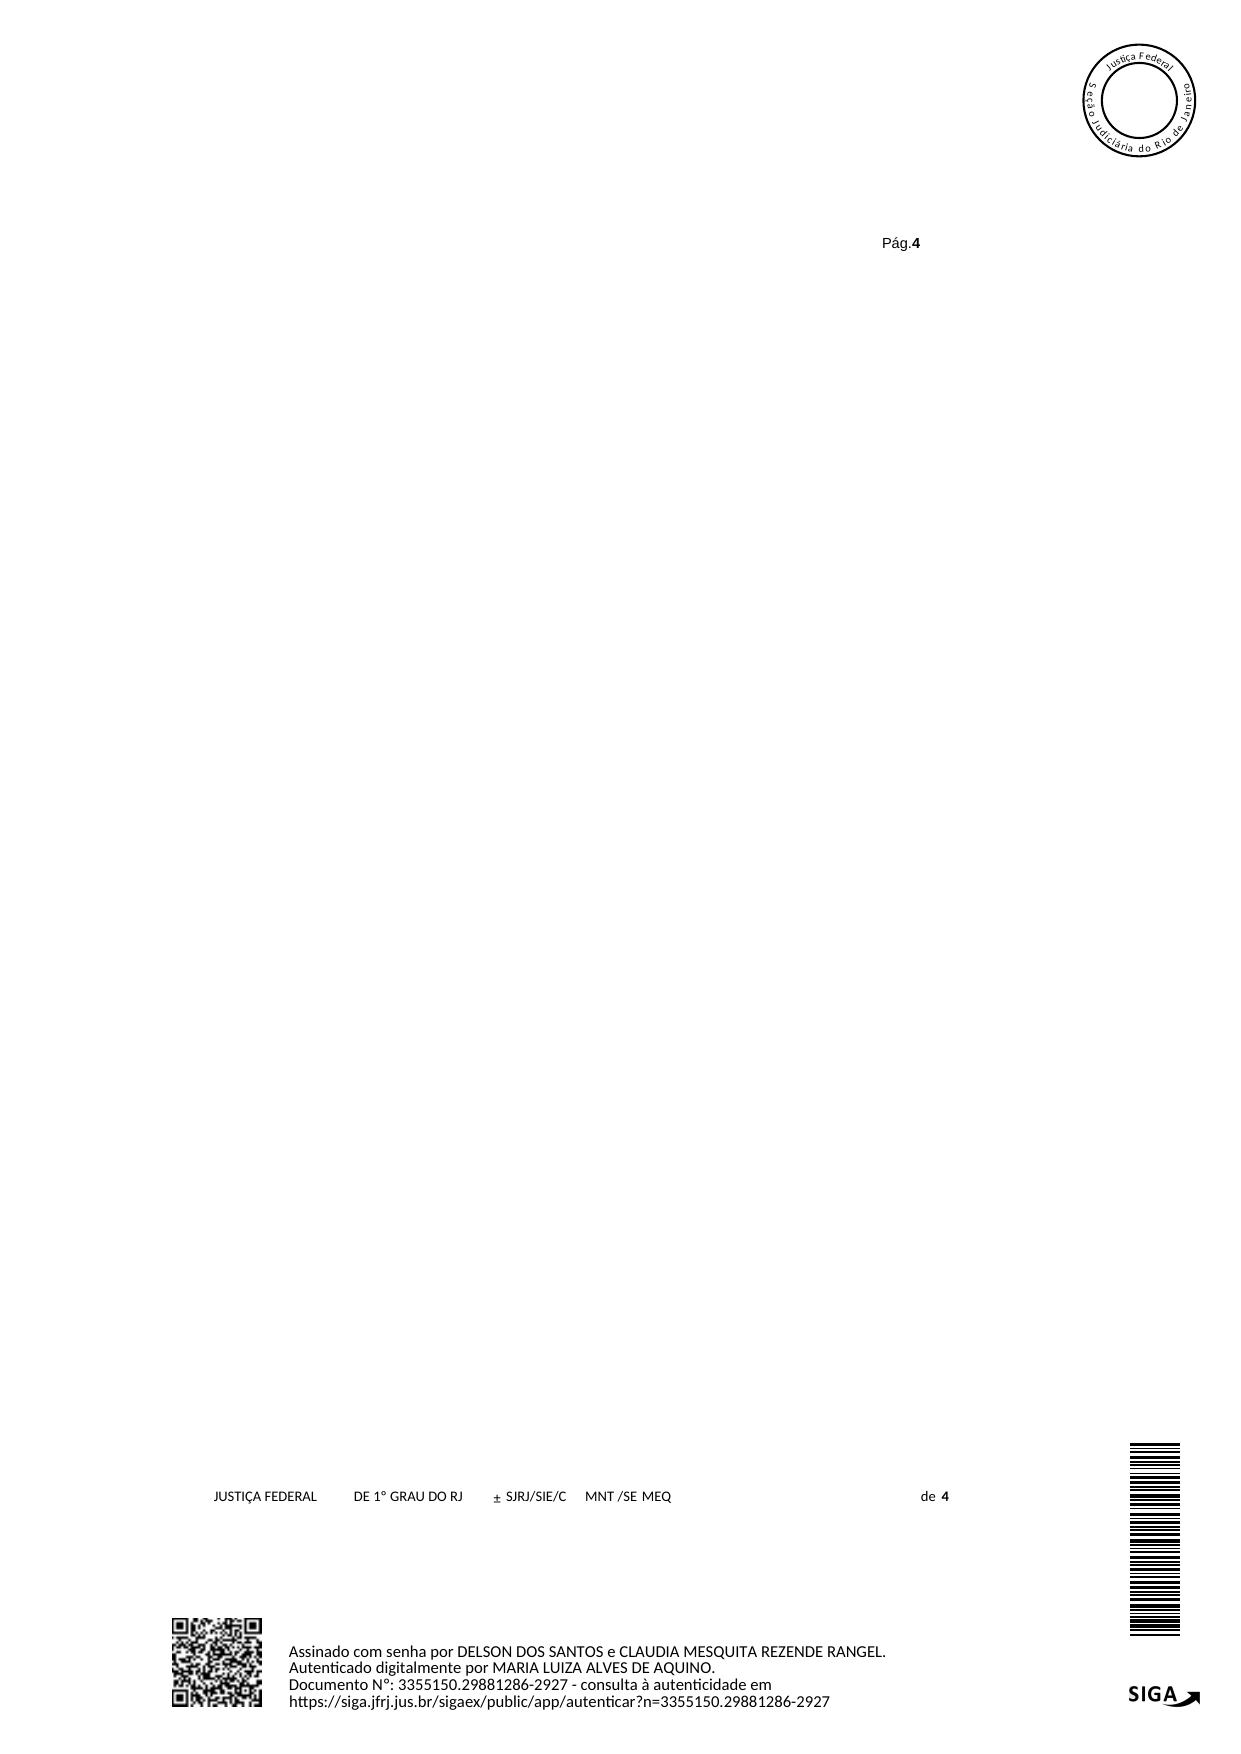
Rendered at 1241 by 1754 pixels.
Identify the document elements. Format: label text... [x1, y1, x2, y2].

text Pág.4 [882, 235, 1117, 252]
